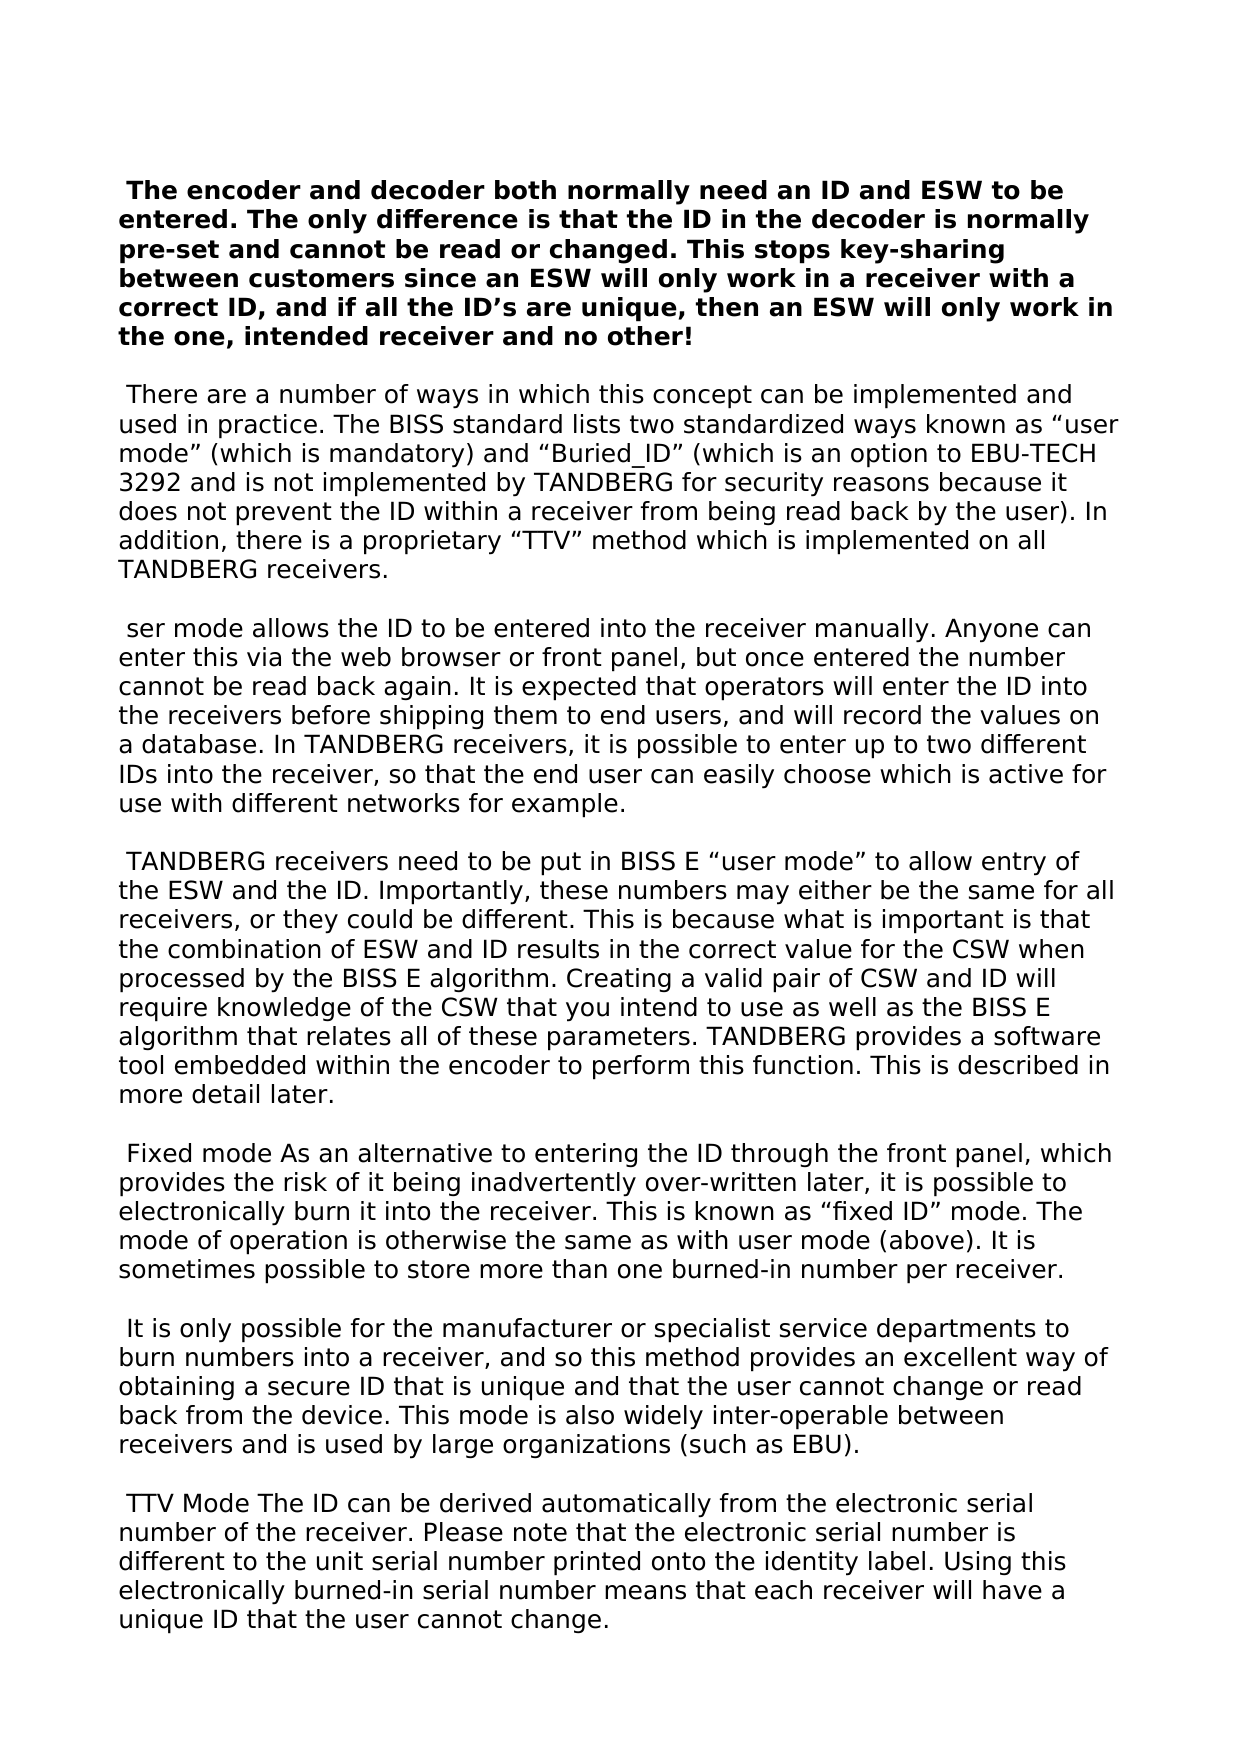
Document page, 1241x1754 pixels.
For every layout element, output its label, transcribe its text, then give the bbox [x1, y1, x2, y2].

text The encoder and decoder both normally need an ID and ESW to be entered. The only difference is that the ID in the decoder is normally pre-set and cannot be read or changed. This stops key-sharing between customers since an ESW will only work in a receiver with a correct ID, and if all the ID’s are unique, then an ESW will only work in the one, intended receiver and no other! There are a number of ways in which this concept can be implemented and used in practice. The BISS standard lists two standardized ways known as “user mode” (which is mandatory) and “Buried_ID” (which is an option to EBU-TECH 3292 and is not implemented by TANDBERG for security reasons because it does not prevent the ID within a receiver from being read back by the user). In addition, there is a proprietary “TTV” method which is implemented on all TANDBERG receivers. ser mode allows the ID to be entered into the receiver manually. Anyone can enter this via the web browser or front panel, but once entered the number cannot be read back again. It is expected that operators will enter the ID into the receivers before shipping them to end users, and will record the values on a database. In TANDBERG receivers, it is possible to enter up to two different IDs into the receiver, so that the end user can easily choose which is active for use with different networks for example. TANDBERG receivers need to be put in BISS E “user mode” to allow entry of the ESW and the ID. Importantly, these numbers may either be the same for all receivers, or they could be different. This is because what is important is that the combination of ESW and ID results in the correct value for the CSW when processed by the BISS E algorithm. Creating a valid pair of CSW and ID will require knowledge of the CSW that you intend to use as well as the BISS E algorithm that relates all of these parameters. TANDBERG provides a software tool embedded within the encoder to perform this function. This is described in more detail later. Fixed mode As an alternative to entering the ID through the front panel, which provides the risk of it being inadvertently over-written later, it is possible to electronically burn it into the receiver. This is known as “fixed ID” mode. The mode of operation is otherwise the same as with user mode (above). It is sometimes possible to store more than one burned-in number per receiver. It is only possible for the manufacturer or specialist service departments to burn numbers into a receiver, and so this method provides an excellent way of obtaining a secure ID that is unique and that the user cannot change or read back from the device. This mode is also widely inter-operable between receivers and is used by large organizations (such as EBU). TTV Mode The ID can be derived automatically from the electronic serial number of the receiver. Please note that the electronic serial number is different to the unit serial number printed onto the identity label. Using this electronically burned-in serial number means that each receiver will have a unique ID that the user cannot change. [118, 118, 1122, 1635]
